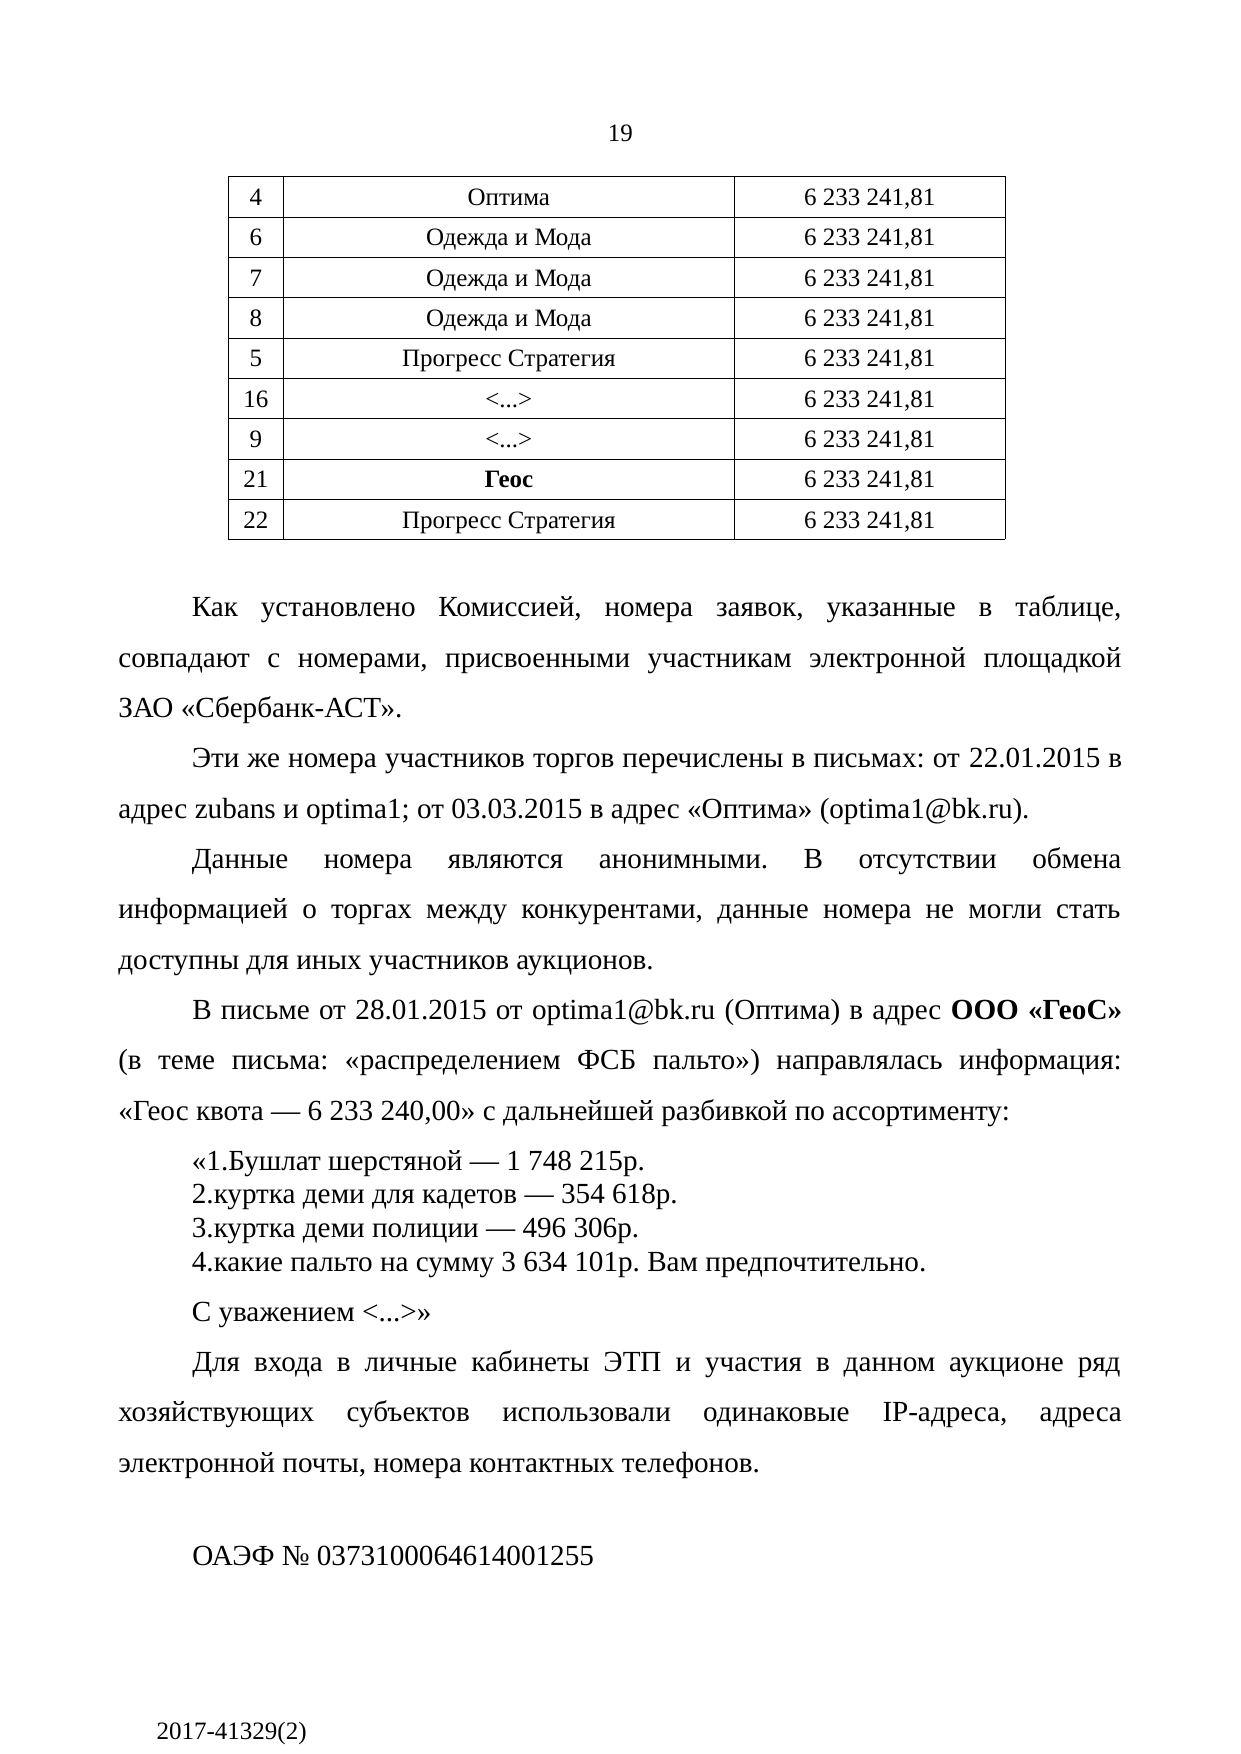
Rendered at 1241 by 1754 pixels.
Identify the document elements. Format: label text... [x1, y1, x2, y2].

text Эти же номера участников торгов перечислены в письмах: от 22.01.2015 в адрес zubans и optima1; от 03.03.2015 в адрес «Оптима» (optima1@bk.ru). [118, 741, 1122, 824]
table_cell 5 [229, 339, 283, 378]
table_cell 6 233 241,81 [735, 460, 1005, 499]
text Данные номера являются анонимными. В отсутствии обмена информацией о торгах между конкурентами, данные номера не могли стать доступны для иных участников аукционов. [118, 841, 1122, 975]
table_cell <...> [284, 379, 734, 418]
table_cell 6 233 241,81 [735, 218, 1005, 257]
table_cell Одежда и Мода [284, 298, 734, 338]
table_cell Оптима [284, 177, 734, 217]
text 3.куртка деми полиции — 496 306р. [118, 1210, 1122, 1244]
table_cell 6 233 241,81 [735, 298, 1005, 338]
table_cell 16 [229, 379, 283, 418]
text В письме от 28.01.2015 от optima1@bk.ru (Оптима) в адрес ООО «ГеоС» (в теме письма: «распределением ФСБ пальто») направлялась информация: «Геос квота — 6 233 240,00» с дальнейшей разбивкой по ассортименту: [118, 992, 1122, 1126]
text «1.Бушлат шерстяной — 1 748 215р. [118, 1143, 1122, 1177]
table_cell 4 [229, 177, 283, 217]
table_cell 6 [229, 218, 283, 257]
text Для входа в личные кабинеты ЭТП и участия в данном аукционе ряд хозяйствующих субъектов использовали одинаковые IP-адреса, адреса электронной почты, номера контактных телефонов. [118, 1344, 1122, 1478]
table_cell 22 [229, 500, 283, 539]
table_cell 9 [229, 419, 283, 458]
text Как установлено Комиссией, номера заявок, указанные в таблице, совпадают с номерами, присвоенными участникам электронной площадкой ЗАО «Сбербанк-АСТ». [118, 589, 1122, 724]
table_cell 6 233 241,81 [735, 177, 1005, 217]
table_cell 6 233 241,81 [735, 500, 1005, 539]
table_cell 21 [229, 460, 283, 499]
text 2.куртка деми для кадетов — 354 618р. [118, 1177, 1122, 1210]
table_cell Одежда и Мода [284, 218, 734, 257]
table_cell 6 233 241,81 [735, 379, 1005, 418]
table_cell 6 233 241,81 [735, 339, 1005, 378]
text 4.какие пальто на сумму 3 634 101р. Вам предпочтительно. [118, 1244, 1122, 1277]
table_cell Одежда и Мода [284, 258, 734, 297]
table_cell Геос [284, 460, 734, 499]
table_cell Прогресс Стратегия [284, 339, 734, 378]
table_cell 7 [229, 258, 283, 297]
text С уважением <...>» [118, 1294, 1122, 1327]
table_cell 6 233 241,81 [735, 258, 1005, 297]
table_cell 6 233 241,81 [735, 419, 1005, 458]
table_cell <...> [284, 419, 734, 458]
text ОАЭФ № 0373100064614001255 [118, 1538, 1122, 1572]
table_cell 8 [229, 298, 283, 338]
table_cell Прогресс Стратегия [284, 500, 734, 539]
